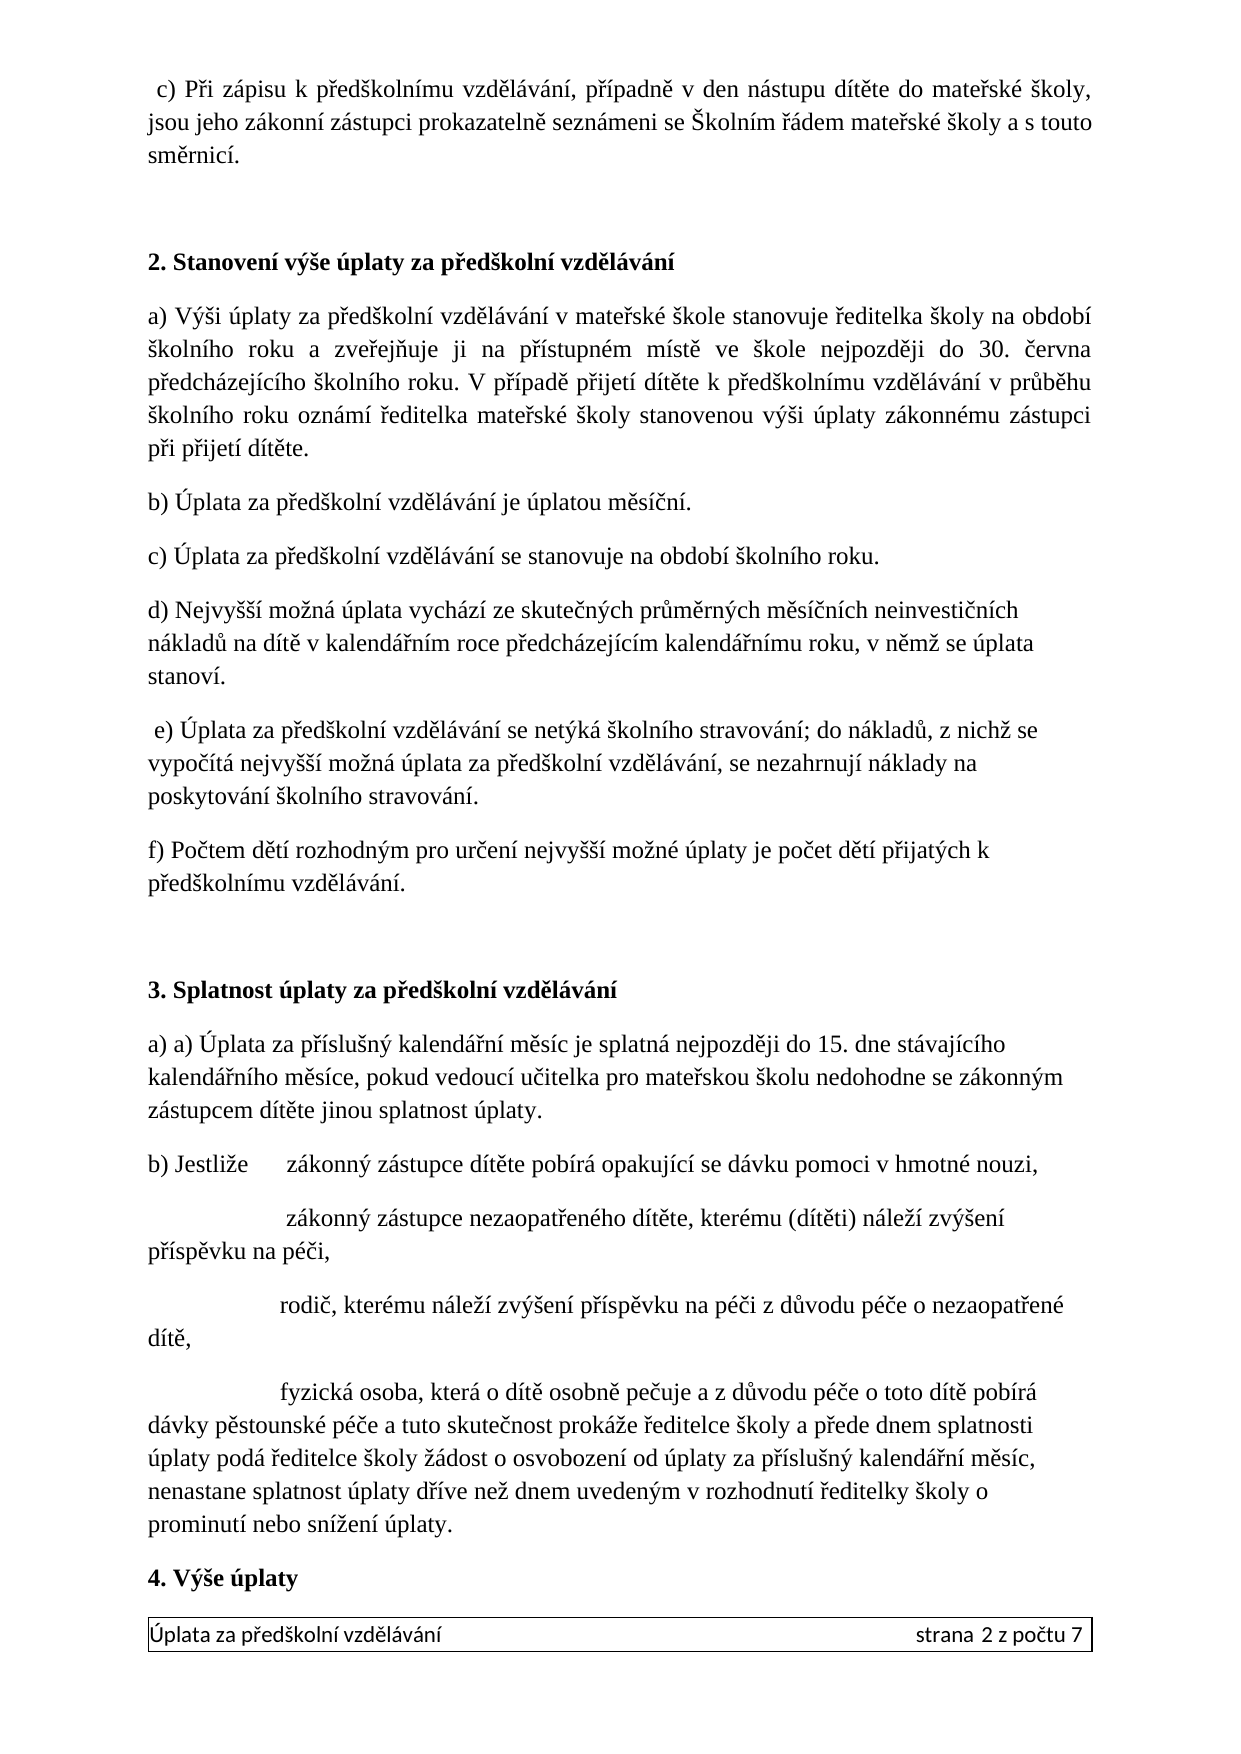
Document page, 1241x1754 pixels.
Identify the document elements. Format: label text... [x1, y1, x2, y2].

text f) Počtem dětí rozhodným pro určení nejvyšší možné úplaty je počet dětí přijatých k předškolnímu vzdělávání. [148, 835, 1093, 897]
text c) Při zápisu k předškolnímu vzdělávání, případně v den nástupu dítěte do mateřské školy, jsou jeho zákonní zástupci prokazatelně seznámeni se Školním řádem mateřské školy a s touto směrnicí. [148, 74, 1093, 168]
text c) Úplata za předškolní vzdělávání se stanovuje na období školního roku. [148, 541, 1093, 570]
text  rodič, kterému náleží zvýšení příspěvku na péči z důvodu péče o nezaopatřené dítě, [148, 1290, 1093, 1352]
text a) a) Úplata za příslušný kalendářní měsíc je splatná nejpozději do 15. dne stávajícího kalendářního měsíce, pokud vedoucí učitelka pro mateřskou školu nedohodne se zákonným zástupcem dítěte jinou splatnost úplaty. [148, 1029, 1093, 1124]
text b) Jestliže  zákonný zástupce dítěte pobírá opakující se dávku pomoci v hmotné nouzi, [148, 1149, 1093, 1178]
text 2. Stanovení výše úplaty za předškolní vzdělávání [148, 247, 1093, 276]
text b) Úplata za předškolní vzdělávání je úplatou měsíční. [148, 487, 1093, 516]
text 4. Výše úplaty [148, 1563, 1093, 1592]
text 3. Splatnost úplaty za předškolní vzdělávání [148, 976, 1093, 1004]
text e) Úplata za předškolní vzdělávání se netýká školního stravování; do nákladů, z nichž se vypočítá nejvyšší možná úplata za předškolní vzdělávání, se nezahrnují náklady na poskytování školního stravování. [148, 715, 1093, 810]
text d) Nejvyšší možná úplata vychází ze skutečných průměrných měsíčních neinvestičních nákladů na dítě v kalendářním roce předcházejícím kalendářnímu roku, v němž se úplata stanoví. [148, 595, 1093, 690]
text  zákonný zástupce nezaopatřeného dítěte, kterému (dítěti) náleží zvýšení příspěvku na péči, [148, 1203, 1093, 1265]
text  fyzická osoba, která o dítě osobně pečuje a z důvodu péče o toto dítě pobírá dávky pěstounské péče a tuto skutečnost prokáže ředitelce školy a přede dnem splatnosti úplaty podá ředitelce školy žádost o osvobození od úplaty za příslušný kalendářní měsíc, nenastane splatnost úplaty dříve než dnem uvedeným v rozhodnutí ředitelky školy o prominutí nebo snížení úplaty. [148, 1377, 1093, 1538]
text a) Výši úplaty za předškolní vzdělávání v mateřské škole stanovuje ředitelka školy na období školního roku a zveřejňuje ji na přístupném místě ve škole nejpozději do 30. června předcházejícího školního roku. V případě přijetí dítěte k předškolnímu vzdělávání v průběhu školního roku oznámí ředitelka mateřské školy stanovenou výši úplaty zákonnému zástupci při přijetí dítěte. [148, 301, 1093, 462]
